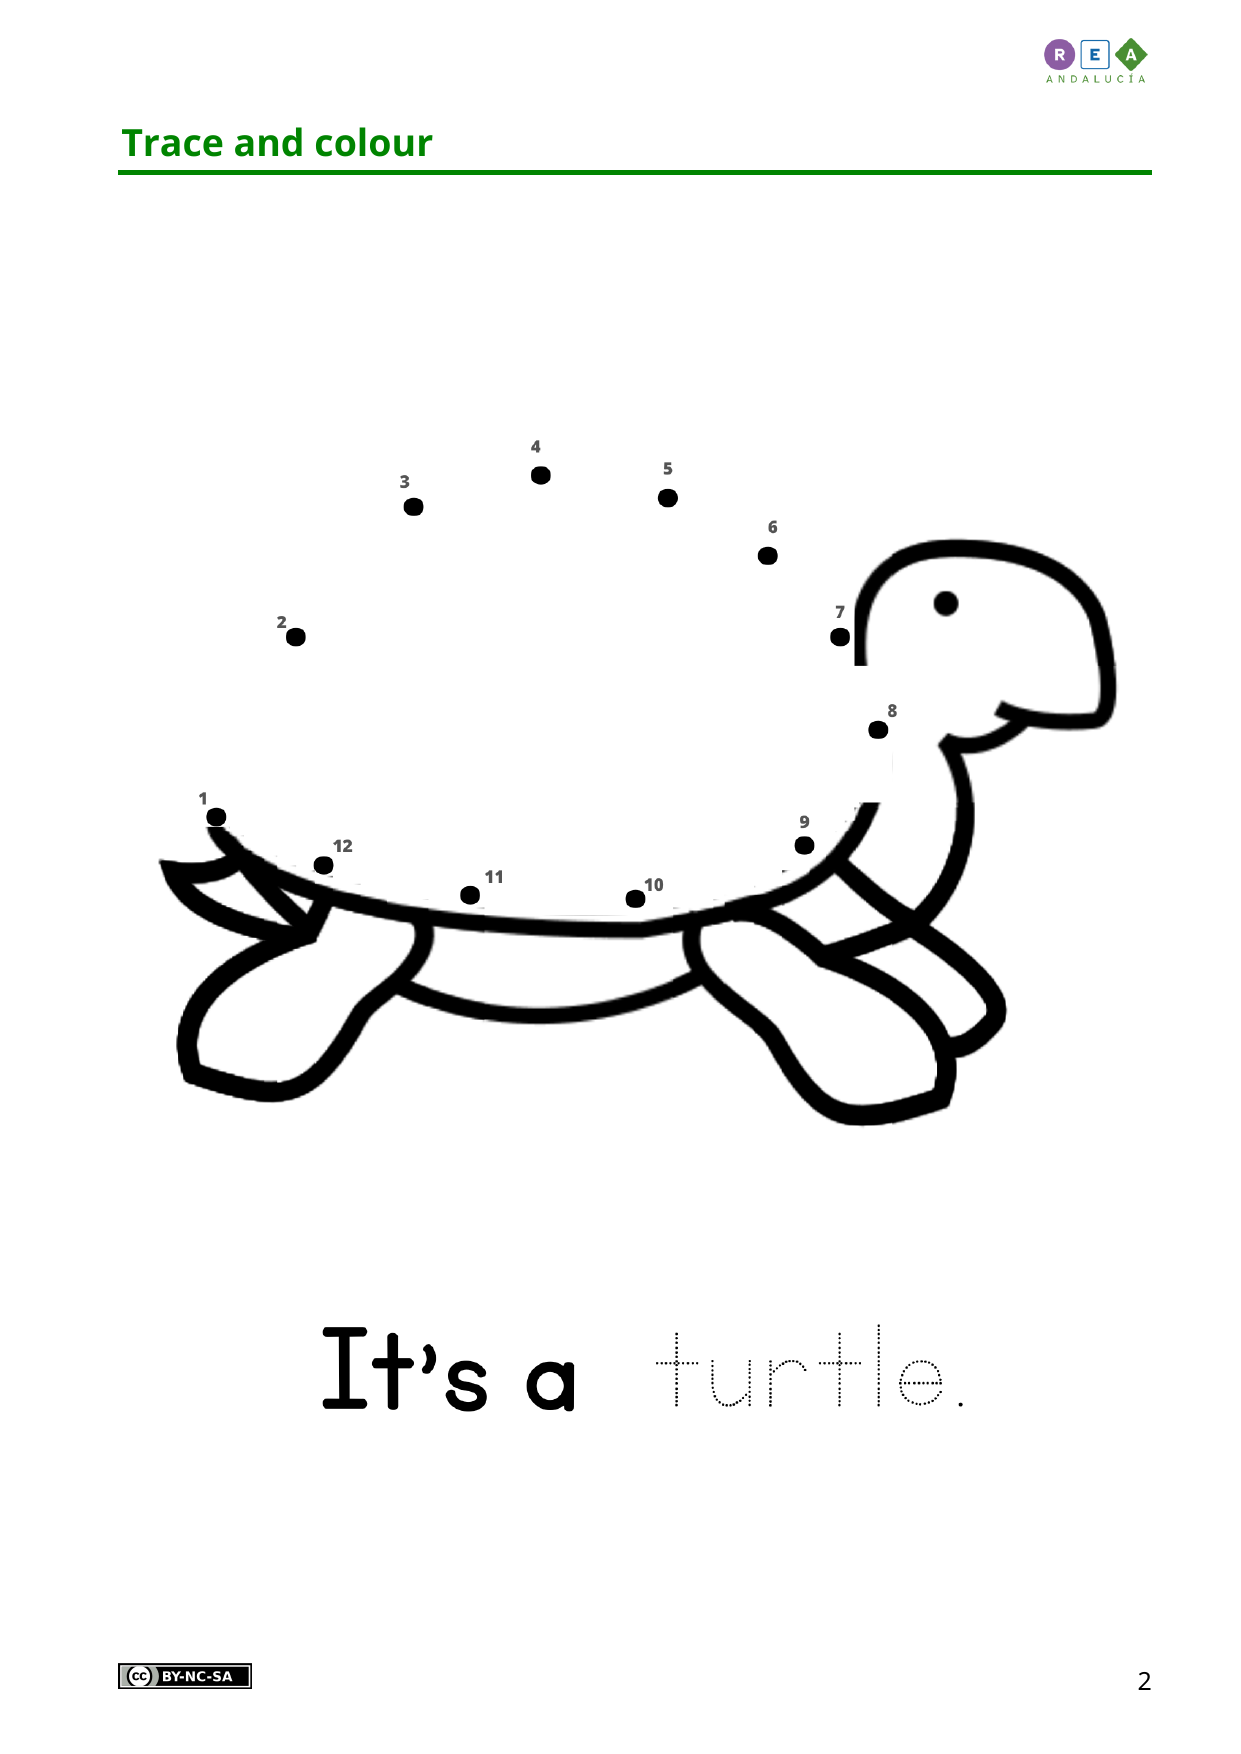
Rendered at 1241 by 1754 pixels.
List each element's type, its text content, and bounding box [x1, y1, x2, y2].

subtitle Trace and colour [118, 113, 1152, 170]
picture [118, 194, 1152, 1657]
picture [1039, 33, 1152, 88]
picture [118, 1663, 536, 1698]
